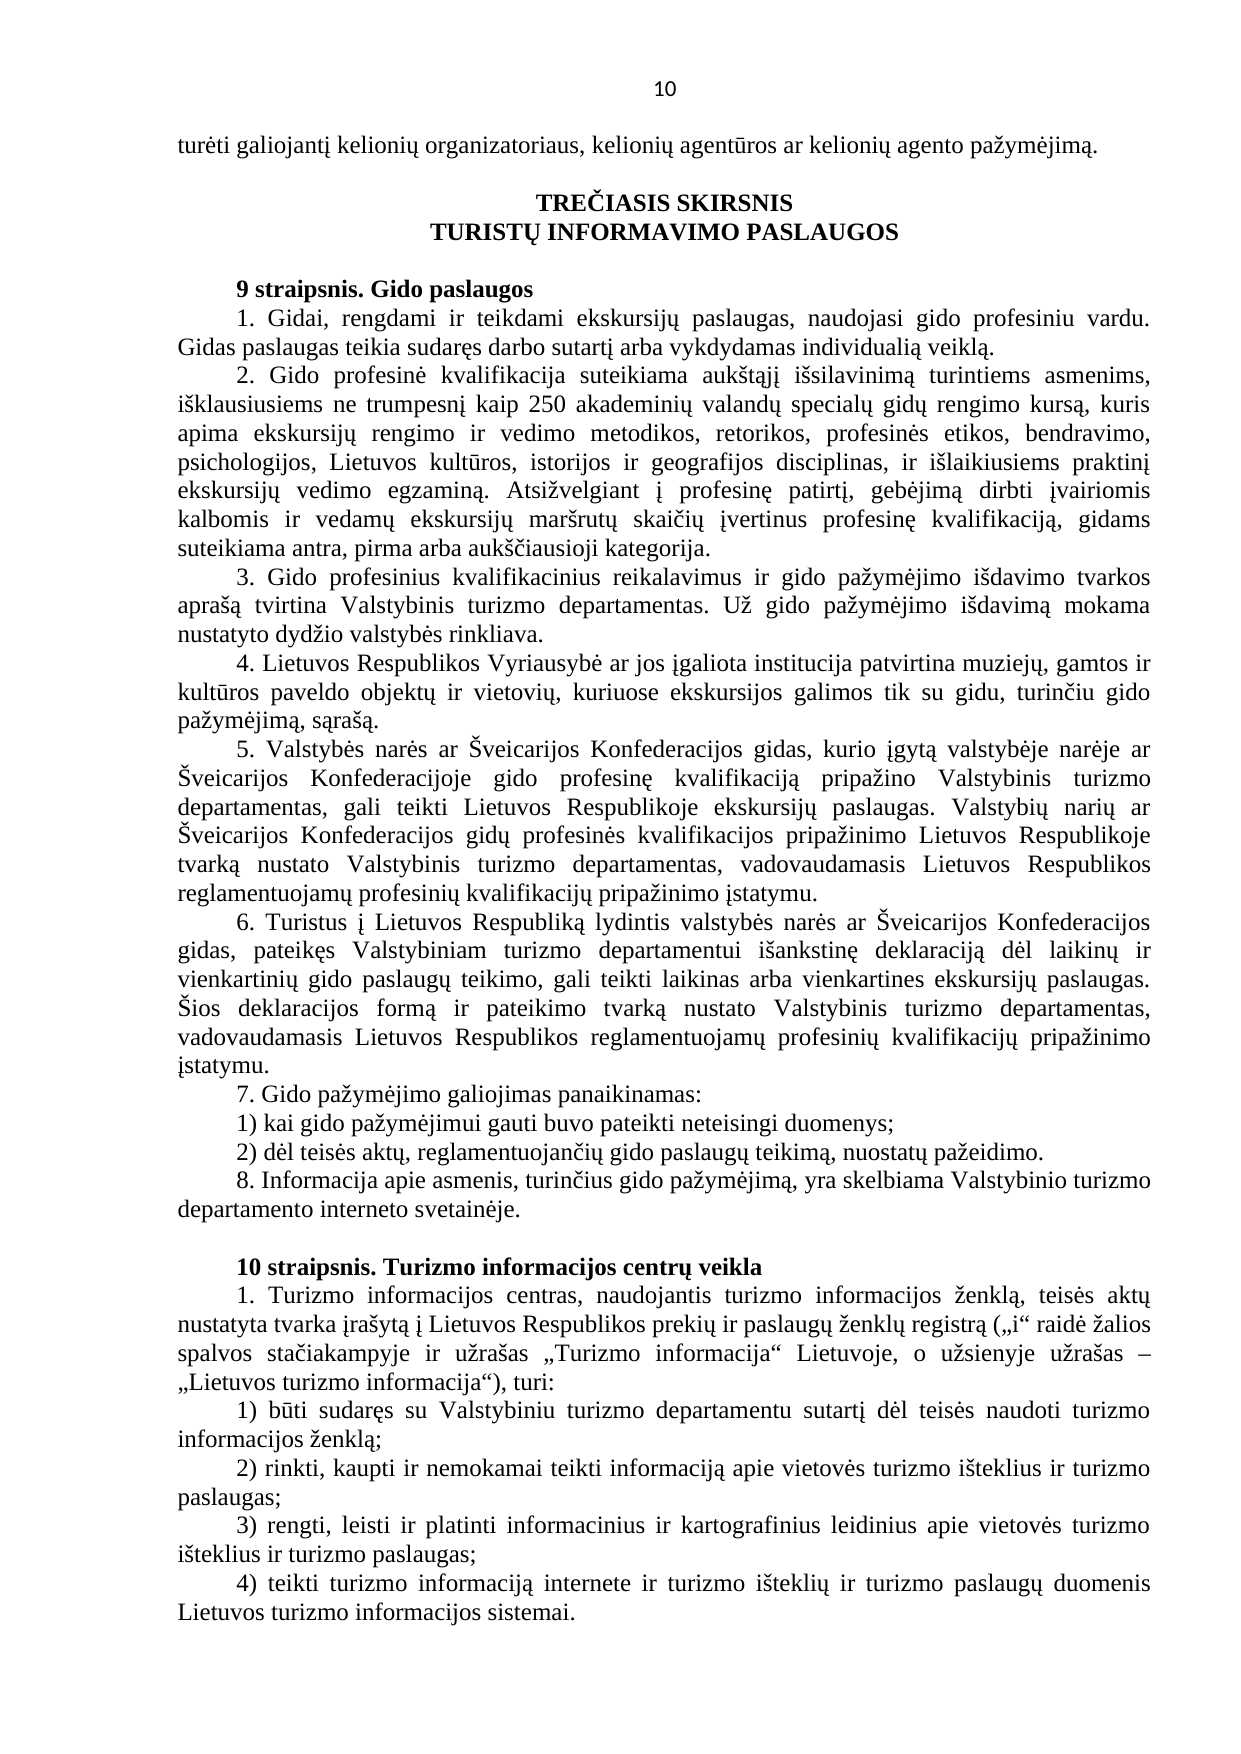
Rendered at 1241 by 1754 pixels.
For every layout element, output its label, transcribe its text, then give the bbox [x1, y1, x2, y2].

text 9 straipsnis. Gido paslaugos [177, 274, 1152, 303]
text 4) teikti turizmo informaciją internete ir turizmo išteklių ir turizmo paslaugų duomenis Lietuvos turizmo informacijos sistemai. [177, 1568, 1152, 1626]
text 1) būti sudaręs su Valstybiniu turizmo departamentu sutartį dėl teisės naudoti turizmo informacijos ženklą; [177, 1396, 1152, 1453]
text 5. Valstybės narės ar Šveicarijos Konfederacijos gidas, kurio įgytą valstybėje narėje ar Šveicarijos Konfederacijoje gido profesinę kvalifikaciją pripažino Valstybinis turizmo departamentas, gali teikti Lietuvos Respublikoje ekskursijų paslaugas. Valstybių narių ar Šveicarijos Konfederacijos gidų profesinės kvalifikacijos pripažinimo Lietuvos Respublikoje tvarką nustato Valstybinis turizmo departamentas, vadovaudamasis Lietuvos Respublikos reglamentuojamų profesinių kvalifikacijų pripažinimo įstatymu. [177, 734, 1152, 907]
text TREČIASIS SKIRSNIS [177, 188, 1152, 217]
text 4. Lietuvos Respublikos Vyriausybė ar jos įgaliota institucija patvirtina muziejų, gamtos ir kultūros paveldo objektų ir vietovių, kuriuose ekskursijos galimos tik su gidu, turinčiu gido pažymėjimą, sąrašą. [177, 648, 1152, 734]
text 1. Turizmo informacijos centras, naudojantis turizmo informacijos ženklą, teisės aktų nustatyta tvarka įrašytą į Lietuvos Respublikos prekių ir paslaugų ženklų registrą („i“ raidė žalios spalvos stačiakampyje ir užrašas „Turizmo informacija“ Lietuvoje, o užsienyje užrašas – „Lietuvos turizmo informacija“), turi: [177, 1281, 1152, 1396]
text 1) kai gido pažymėjimui gauti buvo pateikti neteisingi duomenys; [177, 1108, 1152, 1137]
text TURISTŲ INFORMAVIMO PASLAUGOS [177, 217, 1152, 246]
text 1. Gidai, rengdami ir teikdami ekskursijų paslaugas, naudojasi gido profesiniu vardu. Gidas paslaugas teikia sudaręs darbo sutartį arba vykdydamas individualią veiklą. [177, 303, 1152, 361]
text 3) rengti, leisti ir platinti informacinius ir kartografinius leidinius apie vietovės turizmo išteklius ir turizmo paslaugas; [177, 1511, 1152, 1568]
text 2. Gido profesinė kvalifikacija suteikiama aukštąjį išsilavinimą turintiems asmenims, išklausiusiems ne trumpesnį kaip 250 akademinių valandų specialų gidų rengimo kursą, kuris apima ekskursijų rengimo ir vedimo metodikos, retorikos, profesinės etikos, bendravimo, psichologijos, Lietuvos kultūros, istorijos ir geografijos disciplinas, ir išlaikiusiems praktinį ekskursijų vedimo egzaminą. Atsižvelgiant į profesinę patirtį, gebėjimą dirbti įvairiomis kalbomis ir vedamų ekskursijų maršrutų skaičių įvertinus profesinę kvalifikaciją, gidams suteikiama antra, pirma arba aukščiausioji kategorija. [177, 361, 1152, 562]
text 7. Gido pažymėjimo galiojimas panaikinamas: [177, 1079, 1152, 1108]
text 3. Gido profesinius kvalifikacinius reikalavimus ir gido pažymėjimo išdavimo tvarkos aprašą tvirtina Valstybinis turizmo departamentas. Už gido pažymėjimo išdavimą mokama nustatyto dydžio valstybės rinkliava. [177, 562, 1152, 648]
text 2) dėl teisės aktų, reglamentuojančių gido paslaugų teikimą, nuostatų pažeidimo. [177, 1137, 1152, 1166]
text 10 straipsnis. Turizmo informacijos centrų veikla [177, 1252, 1152, 1281]
text turėti galiojantį kelionių organizatoriaus, kelionių agentūros ar kelionių agento pažymėjimą. [177, 131, 1152, 159]
text 6. Turistus į Lietuvos Respubliką lydintis valstybės narės ar Šveicarijos Konfederacijos gidas, pateikęs Valstybiniam turizmo departamentui išankstinę deklaraciją dėl laikinų ir vienkartinių gido paslaugų teikimo, gali teikti laikinas arba vienkartines ekskursijų paslaugas. Šios deklaracijos formą ir pateikimo tvarką nustato Valstybinis turizmo departamentas, vadovaudamasis Lietuvos Respublikos reglamentuojamų profesinių kvalifikacijų pripažinimo įstatymu. [177, 907, 1152, 1079]
text 8. Informacija apie asmenis, turinčius gido pažymėjimą, yra skelbiama Valstybinio turizmo departamento interneto svetainėje. [177, 1166, 1152, 1223]
text 2) rinkti, kaupti ir nemokamai teikti informaciją apie vietovės turizmo išteklius ir turizmo paslaugas; [177, 1453, 1152, 1511]
